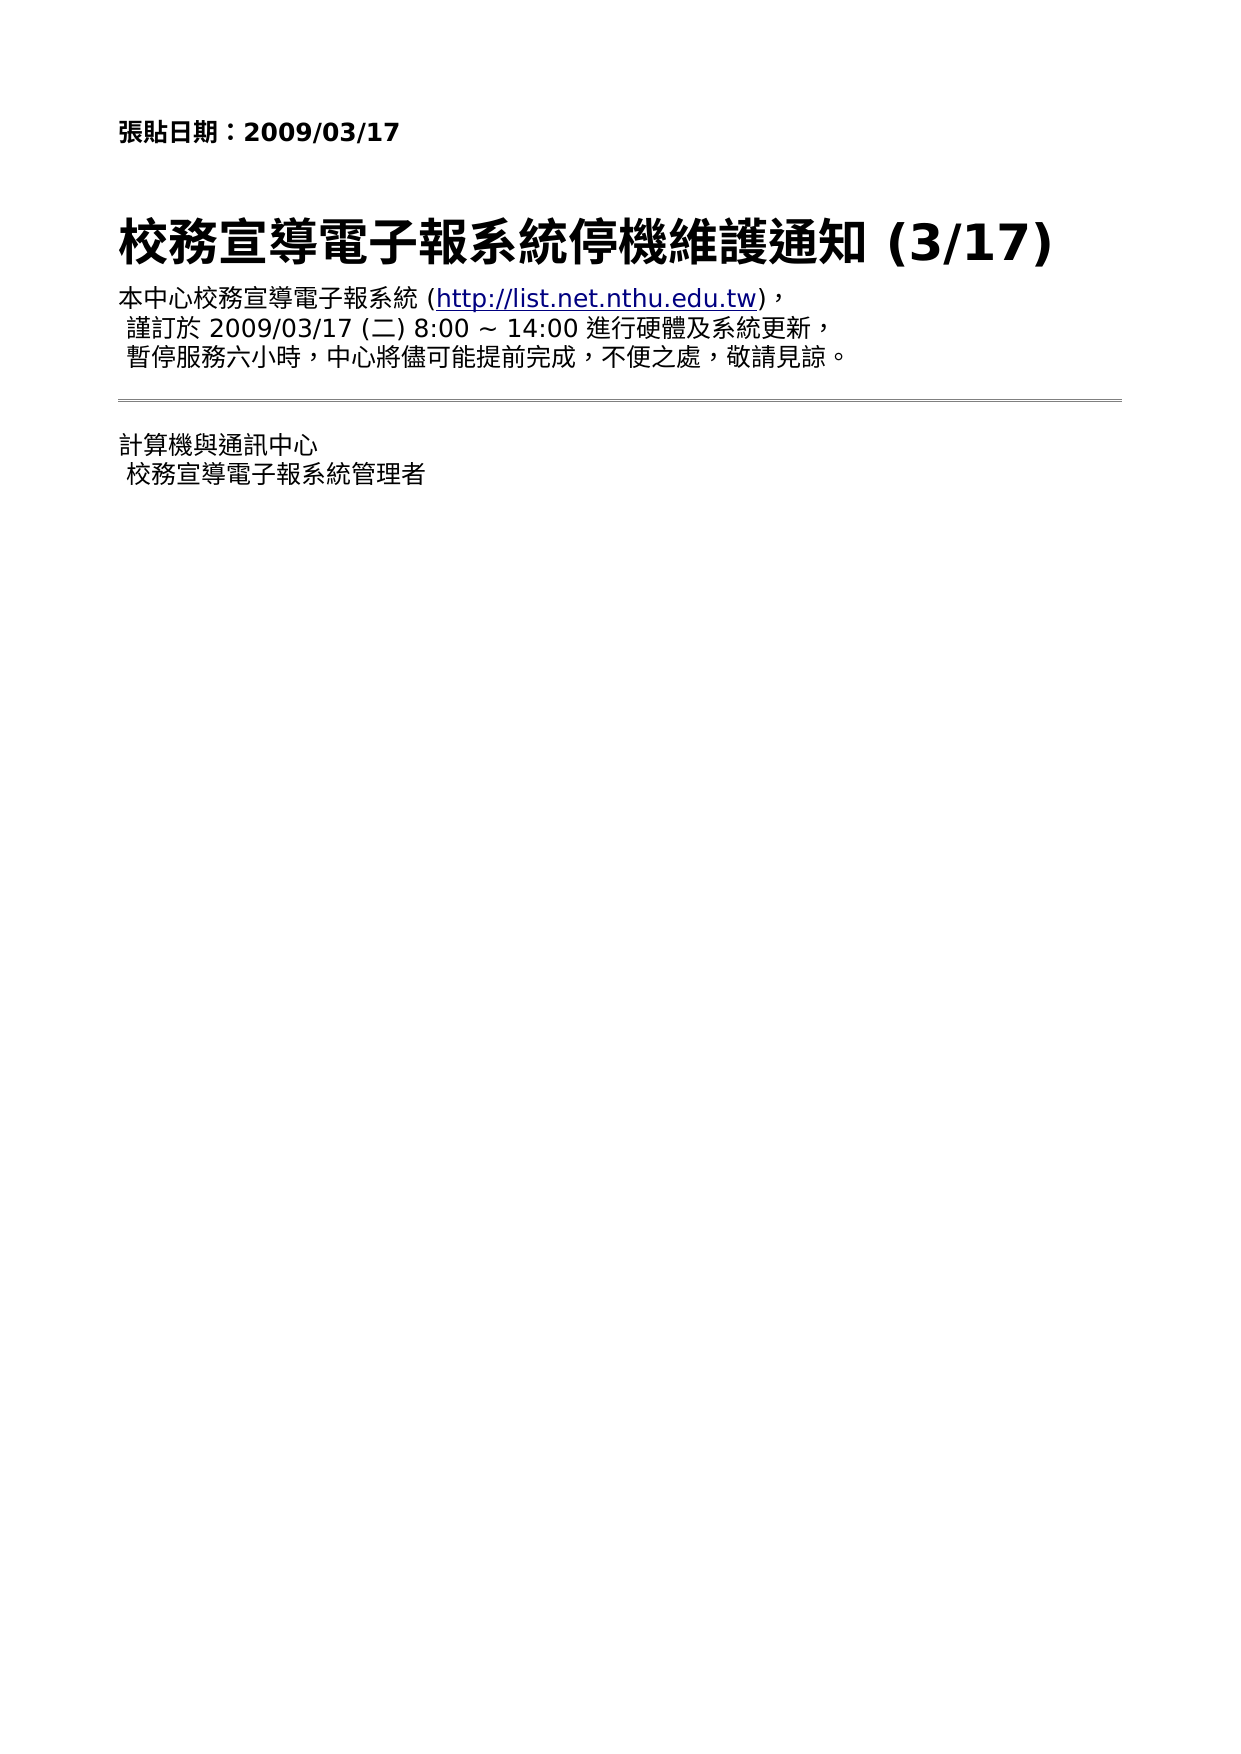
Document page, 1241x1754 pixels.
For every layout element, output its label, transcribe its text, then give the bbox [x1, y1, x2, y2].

text 本中心校務宣導電子報系統 (http://list.net.nthu.edu.tw)， 謹訂於 2009/03/17 (二) 8:00 ~ 14:00 進行硬體及系統更新， 暫停服務六小時，中心將儘可能提前完成，不便之處，敬請見諒。 [118, 285, 1122, 372]
text 計算機與通訊中心 校務宣導電子報系統管理者 [118, 431, 1122, 489]
text 張貼日期：2009/03/17 [118, 118, 1122, 176]
subtitle 校務宣導電子報系統停機維護通知 (3/17) [118, 214, 1122, 272]
